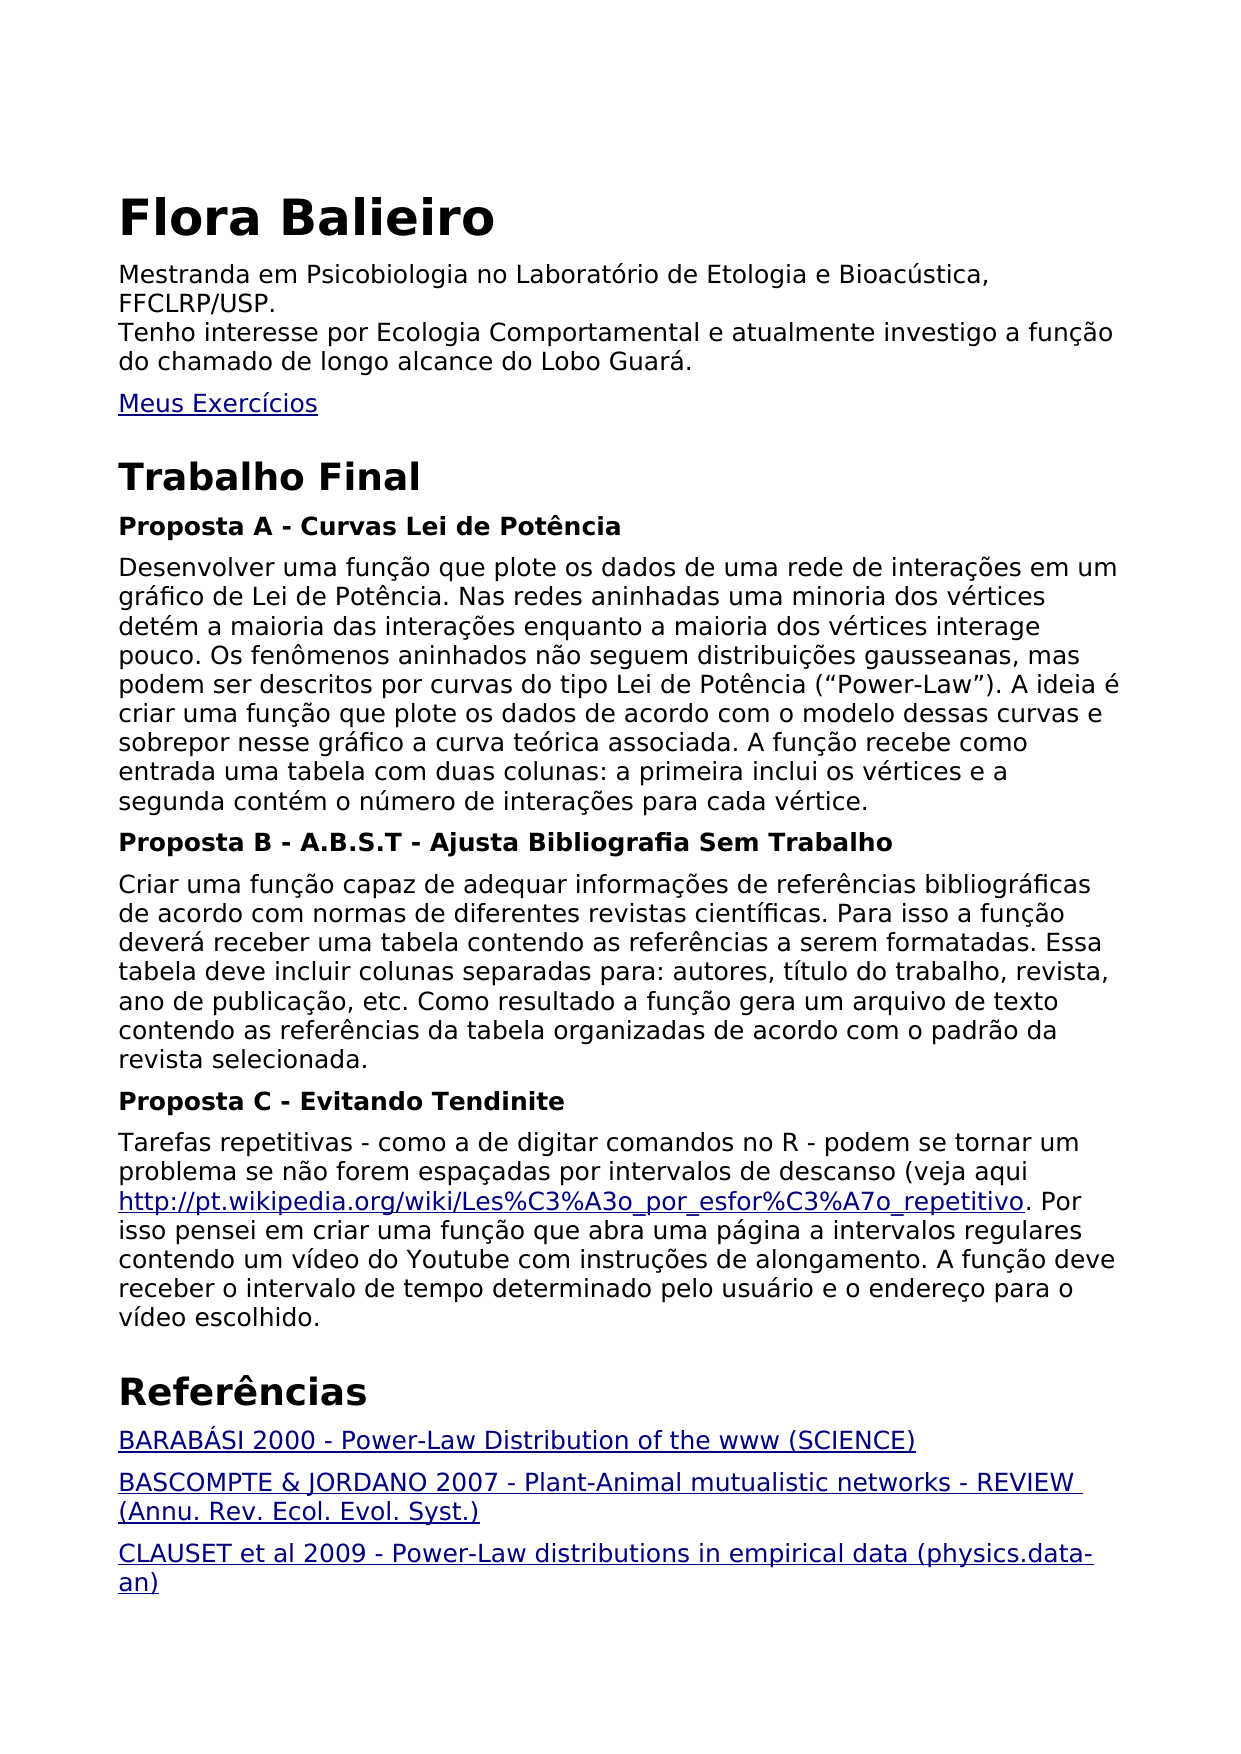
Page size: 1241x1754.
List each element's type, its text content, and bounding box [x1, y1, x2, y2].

text Meus Exercícios [118, 389, 1122, 418]
text Proposta B - A.B.S.T - Ajusta Bibliografia Sem Trabalho [118, 828, 1122, 858]
text Tarefas repetitivas - como a de digitar comandos no R - podem se tornar um problema se não forem espaçadas por intervalos de descanso (veja aqui http://pt.wikipedia.org/wiki/Les%C3%A3o_por_esfor%C3%A7o_repetitivo. Por isso pensei em criar uma função que abra uma página a intervalos regulares contendo um vídeo do Youtube com instruções de alongamento. A função deve receber o intervalo de tempo determinado pelo usuário e o endereço para o vídeo escolhido. [118, 1128, 1122, 1333]
text BASCOMPTE & JORDANO 2007 - Plant-Animal mutualistic networks - REVIEW (Annu. Rev. Ecol. Evol. Syst.) [118, 1468, 1122, 1526]
text Criar uma função capaz de adequar informações de referências bibliográficas de acordo com normas de diferentes revistas científicas. Para isso a função deverá receber uma tabela contendo as referências a serem formatadas. Essa tabela deve incluir colunas separadas para: autores, título do trabalho, revista, ano de publicação, etc. Como resultado a função gera um arquivo de texto contendo as referências da tabela organizadas de acordo com o padrão da revista selecionada. [118, 870, 1122, 1074]
text Mestranda em Psicobiologia no Laboratório de Etologia e Bioacústica, FFCLRP/USP. Tenho interesse por Ecologia Comportamental e atualmente investigo a função do chamado de longo alcance do Lobo Guará. [118, 260, 1122, 376]
subtitle Referências [118, 1370, 1122, 1414]
text Desenvolver uma função que plote os dados de uma rede de interações em um gráfico de Lei de Potência. Nas redes aninhadas uma minoria dos vértices detém a maioria das interações enquanto a maioria dos vértices interage pouco. Os fenômenos aninhados não seguem distribuições gausseanas, mas podem ser descritos por curvas do tipo Lei de Potência (“Power-Law”). A ideia é criar uma função que plote os dados de acordo com o modelo dessas curvas e sobrepor nesse gráfico a curva teórica associada. A função recebe como entrada uma tabela com duas colunas: a primeira inclui os vértices e a segunda contém o número de interações para cada vértice. [118, 553, 1122, 816]
text Proposta A - Curvas Lei de Potência [118, 512, 1122, 541]
text Proposta C - Evitando Tendinite [118, 1087, 1122, 1116]
text BARABÁSI 2000 - Power-Law Distribution of the www (SCIENCE) [118, 1426, 1122, 1455]
subtitle Flora Balieiro [118, 189, 1122, 247]
text CLAUSET et al 2009 - Power-Law distributions in empirical data (physics.data-an) [118, 1539, 1122, 1597]
subtitle Trabalho Final [118, 456, 1122, 499]
